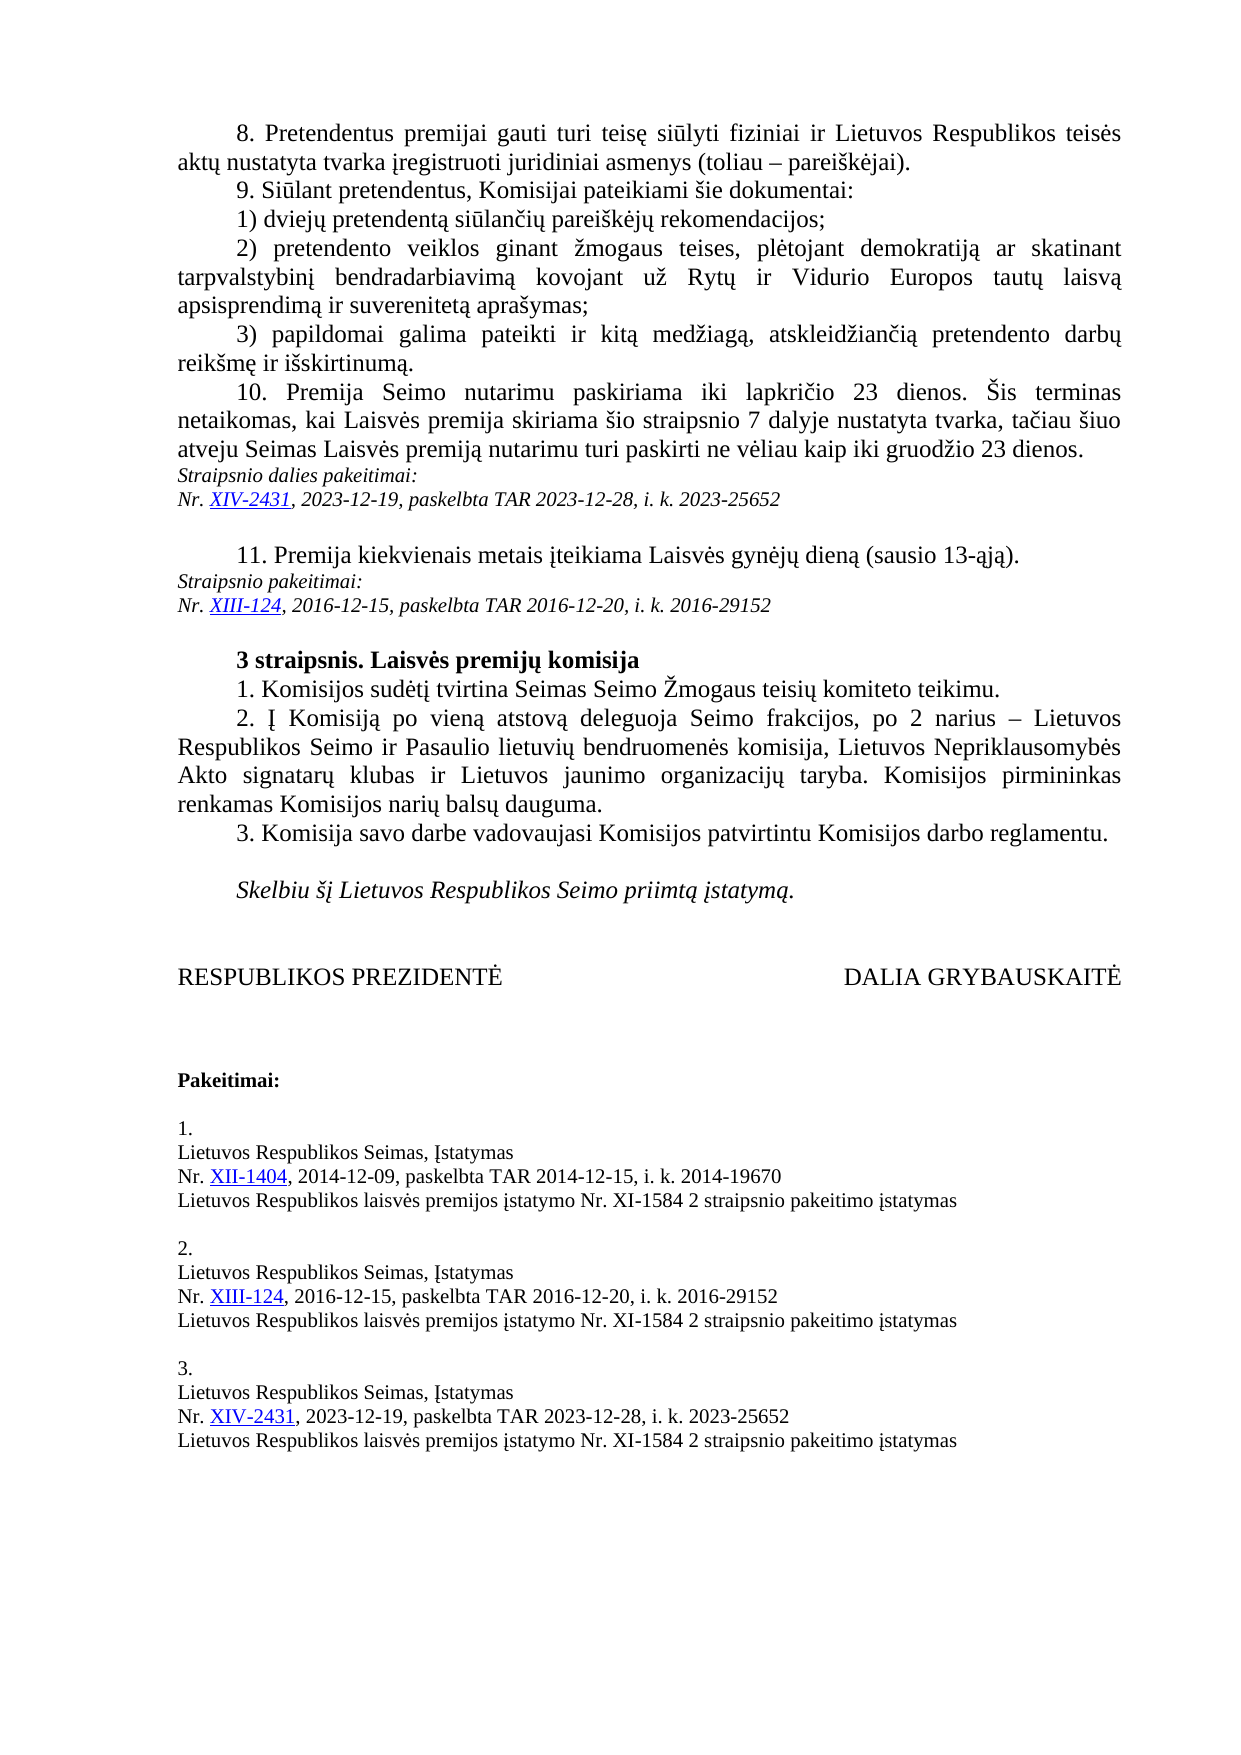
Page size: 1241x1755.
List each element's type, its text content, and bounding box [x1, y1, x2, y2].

text Nr. XII-1404, 2014-12-09, paskelbta TAR 2014-12-15, i. k. 2014-19670 [177, 1164, 1122, 1188]
text Lietuvos Respublikos Seimas, Įstatymas [177, 1140, 1122, 1164]
text Lietuvos Respublikos Seimas, Įstatymas [177, 1380, 1122, 1404]
text 1. [177, 1116, 1122, 1140]
text 1. Komisijos sudėtį tvirtina Seimas Seimo Žmogaus teisių komiteto teikimu. [177, 674, 1122, 703]
text Nr. XIII-124, 2016-12-15, paskelbta TAR 2016-12-20, i. k. 2016-29152 [177, 593, 1122, 617]
text 2. Į Komisiją po vieną atstovą deleguoja Seimo frakcijos, po 2 narius – Lietuvos Respublikos Seimo ir Pasaulio lietuvių bendruomenės komisija, Lietuvos Nepriklausomybės Akto signatarų klubas ir Lietuvos jaunimo organizacijų taryba. Komisijos pirmininkas renkamas Komisijos narių balsų dauguma. [177, 703, 1122, 818]
text 3) papildomai galima pateikti ir kitą medžiagą, atskleidžiančią pretendento darbų reikšmę ir išskirtinumą. [177, 319, 1122, 377]
text 3. Komisija savo darbe vadovaujasi Komisijos patvirtintu Komisijos darbo reglamentu. [177, 818, 1122, 847]
text 2) pretendento veiklos ginant žmogaus teises, plėtojant demokratiją ar skatinant tarpvalstybinį bendradarbiavimą kovojant už Rytų ir Vidurio Europos tautų laisvą apsisprendimą ir suverenitetą aprašymas; [177, 233, 1122, 319]
text Nr. XIV-2431, 2023-12-19, paskelbta TAR 2023-12-28, i. k. 2023-25652 [177, 1404, 1122, 1428]
text Lietuvos Respublikos laisvės premijos įstatymo Nr. XI-1584 2 straipsnio pakeitimo įstatymas [177, 1308, 1122, 1332]
text 1) dviejų pretendentą siūlančių pareiškėjų rekomendacijos; [177, 204, 1122, 233]
text 10. Premija Seimo nutarimu paskiriama iki lapkričio 23 dienos. Šis terminas netaikomas, kai Laisvės premija skiriama šio straipsnio 7 dalyje nustatyta tvarka, tačiau šiuo atveju Seimas Laisvės premiją nutarimu turi paskirti ne vėliau kaip iki gruodžio 23 dienos. [177, 377, 1122, 463]
text 11. Premija kiekvienais metais įteikiama Laisvės gynėjų dieną (sausio 13-ąją). [177, 540, 1122, 569]
text Straipsnio dalies pakeitimai: [177, 463, 1122, 487]
text Straipsnio pakeitimai: [177, 569, 1122, 593]
text Nr. XIV-2431, 2023-12-19, paskelbta TAR 2023-12-28, i. k. 2023-25652 [177, 487, 1122, 511]
text 9. Siūlant pretendentus, Komisijai pateikiami šie dokumentai: [177, 176, 1122, 204]
text 3. [177, 1356, 1122, 1380]
text Lietuvos Respublikos laisvės premijos įstatymo Nr. XI-1584 2 straipsnio pakeitimo įstatymas [177, 1188, 1122, 1212]
text Lietuvos Respublikos Seimas, Įstatymas [177, 1260, 1122, 1284]
text Lietuvos Respublikos laisvės premijos įstatymo Nr. XI-1584 2 straipsnio pakeitimo įstatymas [177, 1428, 1122, 1452]
text RESPUBLIKOS PREZIDENTĖ DALIA GRYBAUSKAITĖ [177, 962, 1122, 991]
text Skelbiu šį Lietuvos Respublikos Seimo priimtą įstatymą. [177, 876, 1122, 904]
text Pakeitimai: [177, 1067, 1122, 1092]
text Nr. XIII-124, 2016-12-15, paskelbta TAR 2016-12-20, i. k. 2016-29152 [177, 1284, 1122, 1308]
text 8. Pretendentus premijai gauti turi teisę siūlyti fiziniai ir Lietuvos Respublikos teisės aktų nustatyta tvarka įregistruoti juridiniai asmenys (toliau – pareiškėjai). [177, 118, 1122, 176]
text 3 straipsnis. Laisvės premijų komisija [177, 646, 1122, 674]
text 2. [177, 1236, 1122, 1260]
